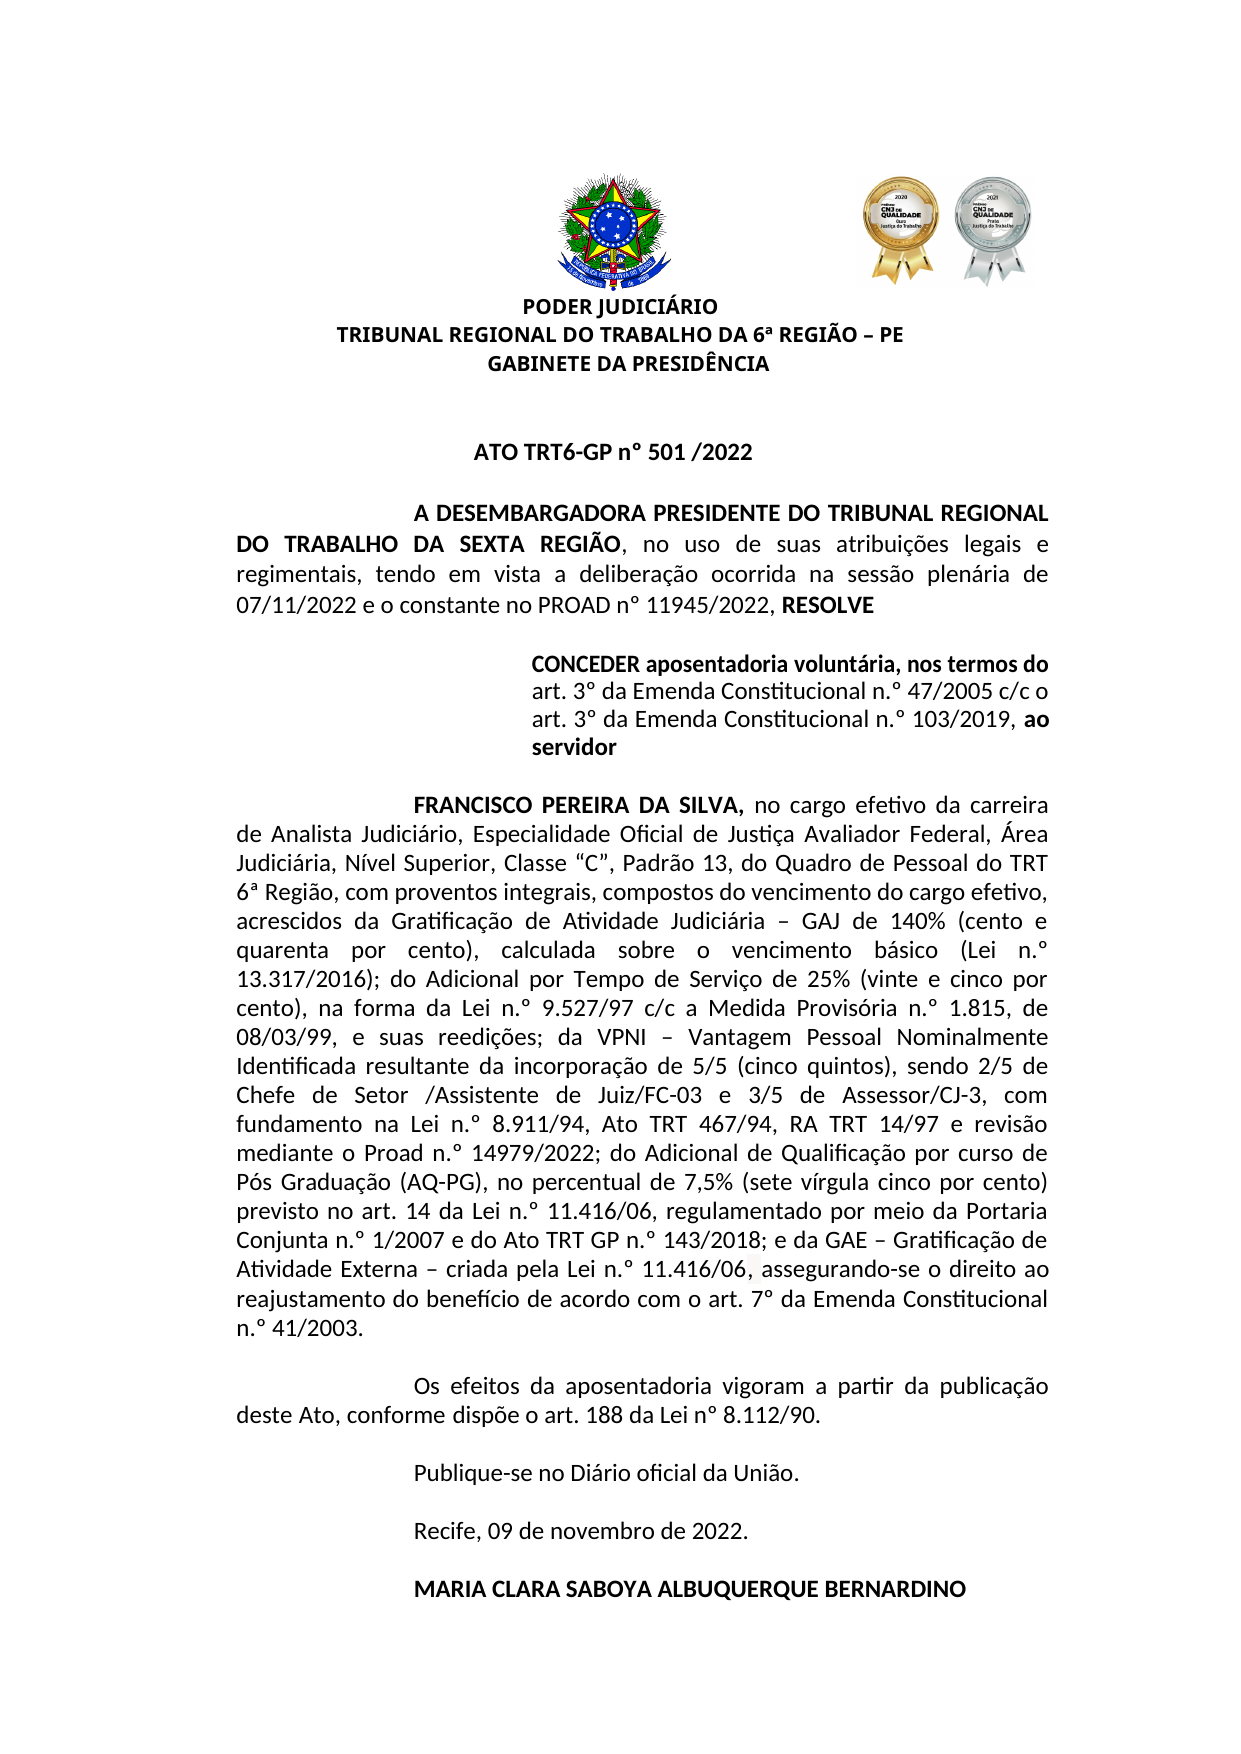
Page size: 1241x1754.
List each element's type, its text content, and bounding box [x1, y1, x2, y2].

text TRIBUNAL REGIONAL DO TRABALHO DA 6ª REGIÃO – PE [177, 321, 1063, 349]
text CONCEDER aposentadoria voluntária, nos termos do art. 3º da Emenda Constitucional n.º 47/2005 c/c o art. 3º da Emenda Constitucional n.º 103/2019, ao servidor [532, 650, 1049, 761]
text GABINETE DA PRESIDÊNCIA [177, 349, 1063, 377]
text Recife, 09 de novembro de 2022. [236, 1516, 1049, 1545]
text Os efeitos da aposentadoria vigoram a partir da publicação deste Ato, conforme dispõe o art. 188 da Lei nº 8.112/90. [236, 1371, 1049, 1429]
text MARIA CLARA SABOYA ALBUQUERQUE BERNARDINO [236, 1574, 1049, 1603]
text A DESEMBARGADORA PRESIDENTE DO TRIBUNAL REGIONAL DO TRABALHO DA SEXTA REGIÃO, no uso de suas atribuições legais e regimentais, tendo em vista a deliberação ocorrida na sessão plenária de 07/11/2022 e o constante no PROAD nº 11945/2022, RESOLVE [236, 497, 1049, 619]
text ATO TRT6-GP nº 501 /2022 [177, 436, 1049, 467]
text FRANCISCO PEREIRA DA SILVA, no cargo efetivo da carreira de Analista Judiciário, Especialidade Oficial de Justiça Avaliador Federal, Área Judiciária, Nível Superior, Classe “C”, Padrão 13, do Quadro de Pessoal do TRT 6ª Região, com proventos integrais, compostos do vencimento do cargo efetivo, acrescidos da Gratificação de Atividade Judiciária – GAJ de 140% (cento e quarenta por cento), calculada sobre o vencimento básico (Lei n.º 13.317/2016); do Adicional por Tempo de Serviço de 25% (vinte e cinco por cento), na forma da Lei n.º 9.527/97 c/c a Medida Provisória n.º 1.815, de 08/03/99, e suas reedições; da VPNI – Vantagem Pessoal Nominalmente Identificada resultante da incorporação de 5/5 (cinco quintos), sendo 2/5 de Chefe de Setor /Assistente de Juiz/FC-03 e 3/5 de Assessor/CJ-3, com fundamento na Lei n.º 8.911/94, Ato TRT 467/94, RA TRT 14/97 e revisão mediante o Proad n.º 14979/2022; do Adicional de Qualificação por curso de Pós Graduação (AQ-PG), no percentual de 7,5% (sete vírgula cinco por cento) previsto no art. 14 da Lei n.º 11.416/06, regulamentado por meio da Portaria Conjunta n.º 1/2007 e do Ato TRT GP n.º 143/2018; e da GAE – Gratificação de Atividade Externa – criada pela Lei n.º 11.416/06, assegurando-se o direito ao reajustamento do benefício de acordo com o art. 7º da Emenda Constitucional n.º 41/2003. [236, 790, 1049, 1342]
text PODER JUDICIÁRIO [177, 292, 1063, 321]
text Publique-se no Diário oficial da União. [236, 1458, 1049, 1487]
